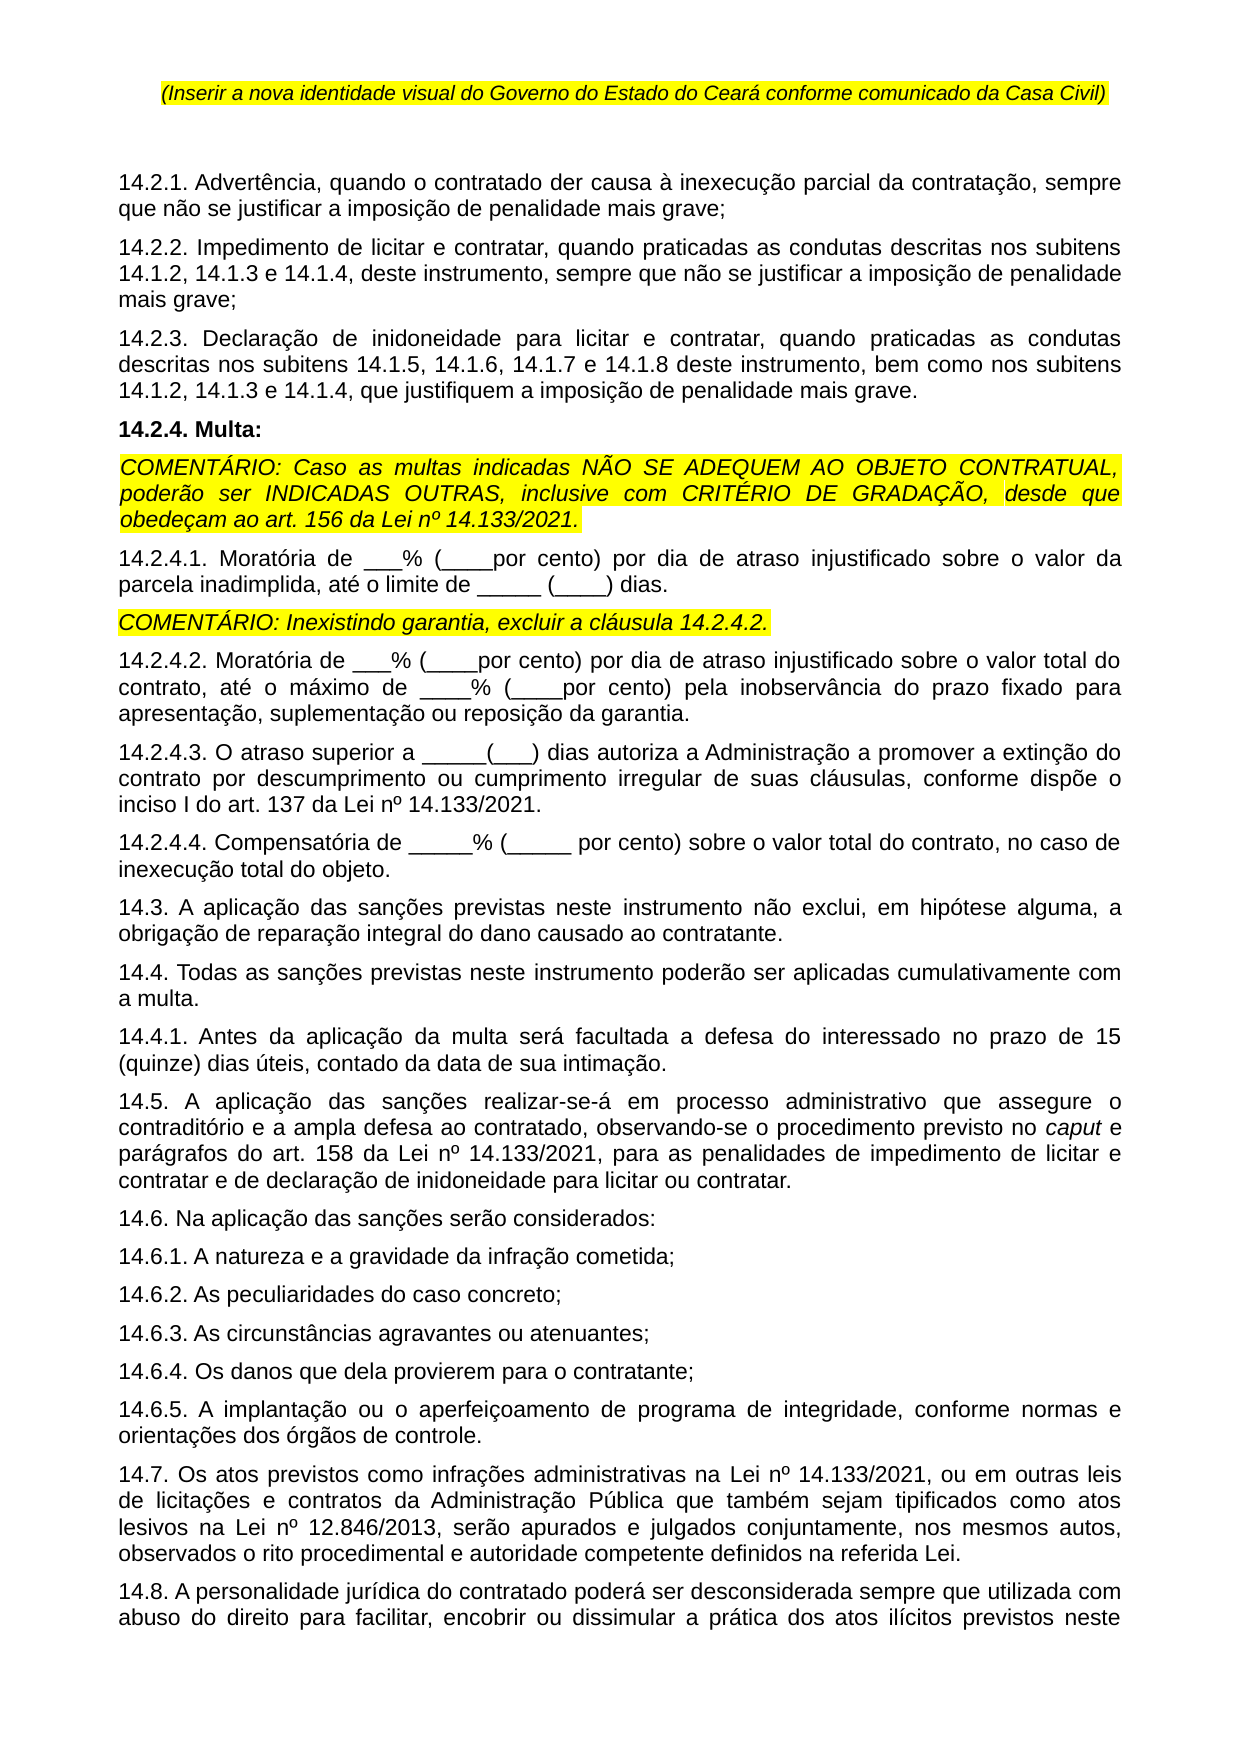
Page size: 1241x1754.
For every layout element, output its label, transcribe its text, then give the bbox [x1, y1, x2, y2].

text 14.2.4.3. O atraso superior a _____(___) dias autoriza a Administração a promover a extinção do contrato por descumprimento ou cumprimento irregular de suas cláusulas, conforme dispõe o inciso I do art. 137 da Lei nº 14.133/2021. [118, 738, 1122, 817]
text COMENTÁRIO: Inexistindo garantia, excluir a cláusula 14.2.4.2. [118, 609, 1122, 636]
text 14.2.3. Declaração de inidoneidade para licitar e contratar, quando praticadas as condutas descritas nos subitens 14.1.5, 14.1.6, 14.1.7 e 14.1.8 deste instrumento, bem como nos subitens 14.1.2, 14.1.3 e 14.1.4, que justifiquem a imposição de penalidade mais grave. [118, 324, 1122, 404]
text 14.5. A aplicação das sanções realizar-se-á em processo administrativo que assegure o contraditório e a ampla defesa ao contratado, observando-se o procedimento previsto no caput e parágrafos do art. 158 da Lei nº 14.133/2021, para as penalidades de impedimento de licitar e contratar e de declaração de inidoneidade para licitar ou contratar. [118, 1088, 1122, 1193]
text 14.4. Todas as sanções previstas neste instrumento poderão ser aplicadas cumulativamente com a multa. [118, 958, 1122, 1011]
text 14.2.1. Advertência, quando o contratado der causa à inexecução parcial da contratação, sempre que não se justificar a imposição de penalidade mais grave; [118, 169, 1122, 222]
text 14.2.4. Multa: [118, 416, 1122, 442]
text 14.8. A personalidade jurídica do contratado poderá ser desconsiderada sempre que utilizada com abuso do direito para facilitar, encobrir ou dissimular a prática dos atos ilícitos previstos neste [118, 1578, 1122, 1631]
text 14.3. A aplicação das sanções previstas neste instrumento não exclui, em hipótese alguma, a obrigação de reparação integral do dano causado ao contratante. [118, 894, 1122, 947]
text 14.6.1. A natureza e a gravidade da infração cometida; [118, 1243, 1122, 1269]
text 14.2.4.4. Compensatória de _____% (_____ por cento) sobre o valor total do contrato, no caso de inexecução total do objeto. [118, 829, 1122, 882]
text 14.6.4. Os danos que dela provierem para o contratante; [118, 1358, 1122, 1384]
text 14.2.4.2. Moratória de ___% (____por cento) por dia de atraso injustificado sobre o valor total do contrato, até o máximo de ____% (____por cento) pela inobservância do prazo fixado para apresentação, suplementação ou reposição da garantia. [118, 647, 1122, 727]
text 14.4.1. Antes da aplicação da multa será facultada a defesa do interessado no prazo de 15 (quinze) dias úteis, contado da data de sua intimação. [118, 1023, 1122, 1076]
text 14.6.5. A implantação ou o aperfeiçoamento de programa de integridade, conforme normas e orientações dos órgãos de controle. [118, 1396, 1122, 1449]
text 14.6. Na aplicação das sanções serão considerados: [118, 1205, 1122, 1231]
text 14.2.2. Impedimento de licitar e contratar, quando praticadas as condutas descritas nos subitens 14.1.2, 14.1.3 e 14.1.4, deste instrumento, sempre que não se justificar a imposição de penalidade mais grave; [118, 234, 1122, 313]
text COMENTÁRIO: Caso as multas indicadas NÃO SE ADEQUEM AO OBJETO CONTRATUAL, poderão ser INDICADAS OUTRAS, inclusive com CRITÉRIO DE GRADAÇÃO, desde que obedeçam ao art. 156 da Lei nº 14.133/2021. [120, 454, 1122, 533]
text 14.6.2. As peculiaridades do caso concreto; [118, 1281, 1122, 1308]
text 14.7. Os atos previstos como infrações administrativas na Lei nº 14.133/2021, ou em outras leis de licitações e contratos da Administração Pública que também sejam tipificados como atos lesivos na Lei nº 12.846/2013, serão apurados e julgados conjuntamente, nos mesmos autos, observados o rito procedimental e autoridade competente definidos na referida Lei. [118, 1461, 1122, 1566]
text 14.6.3. As circunstâncias agravantes ou atenuantes; [118, 1320, 1122, 1346]
text 14.2.4.1. Moratória de ___% (____por cento) por dia de atraso injustificado sobre o valor da parcela inadimplida, até o limite de _____ (____) dias. [118, 545, 1122, 597]
